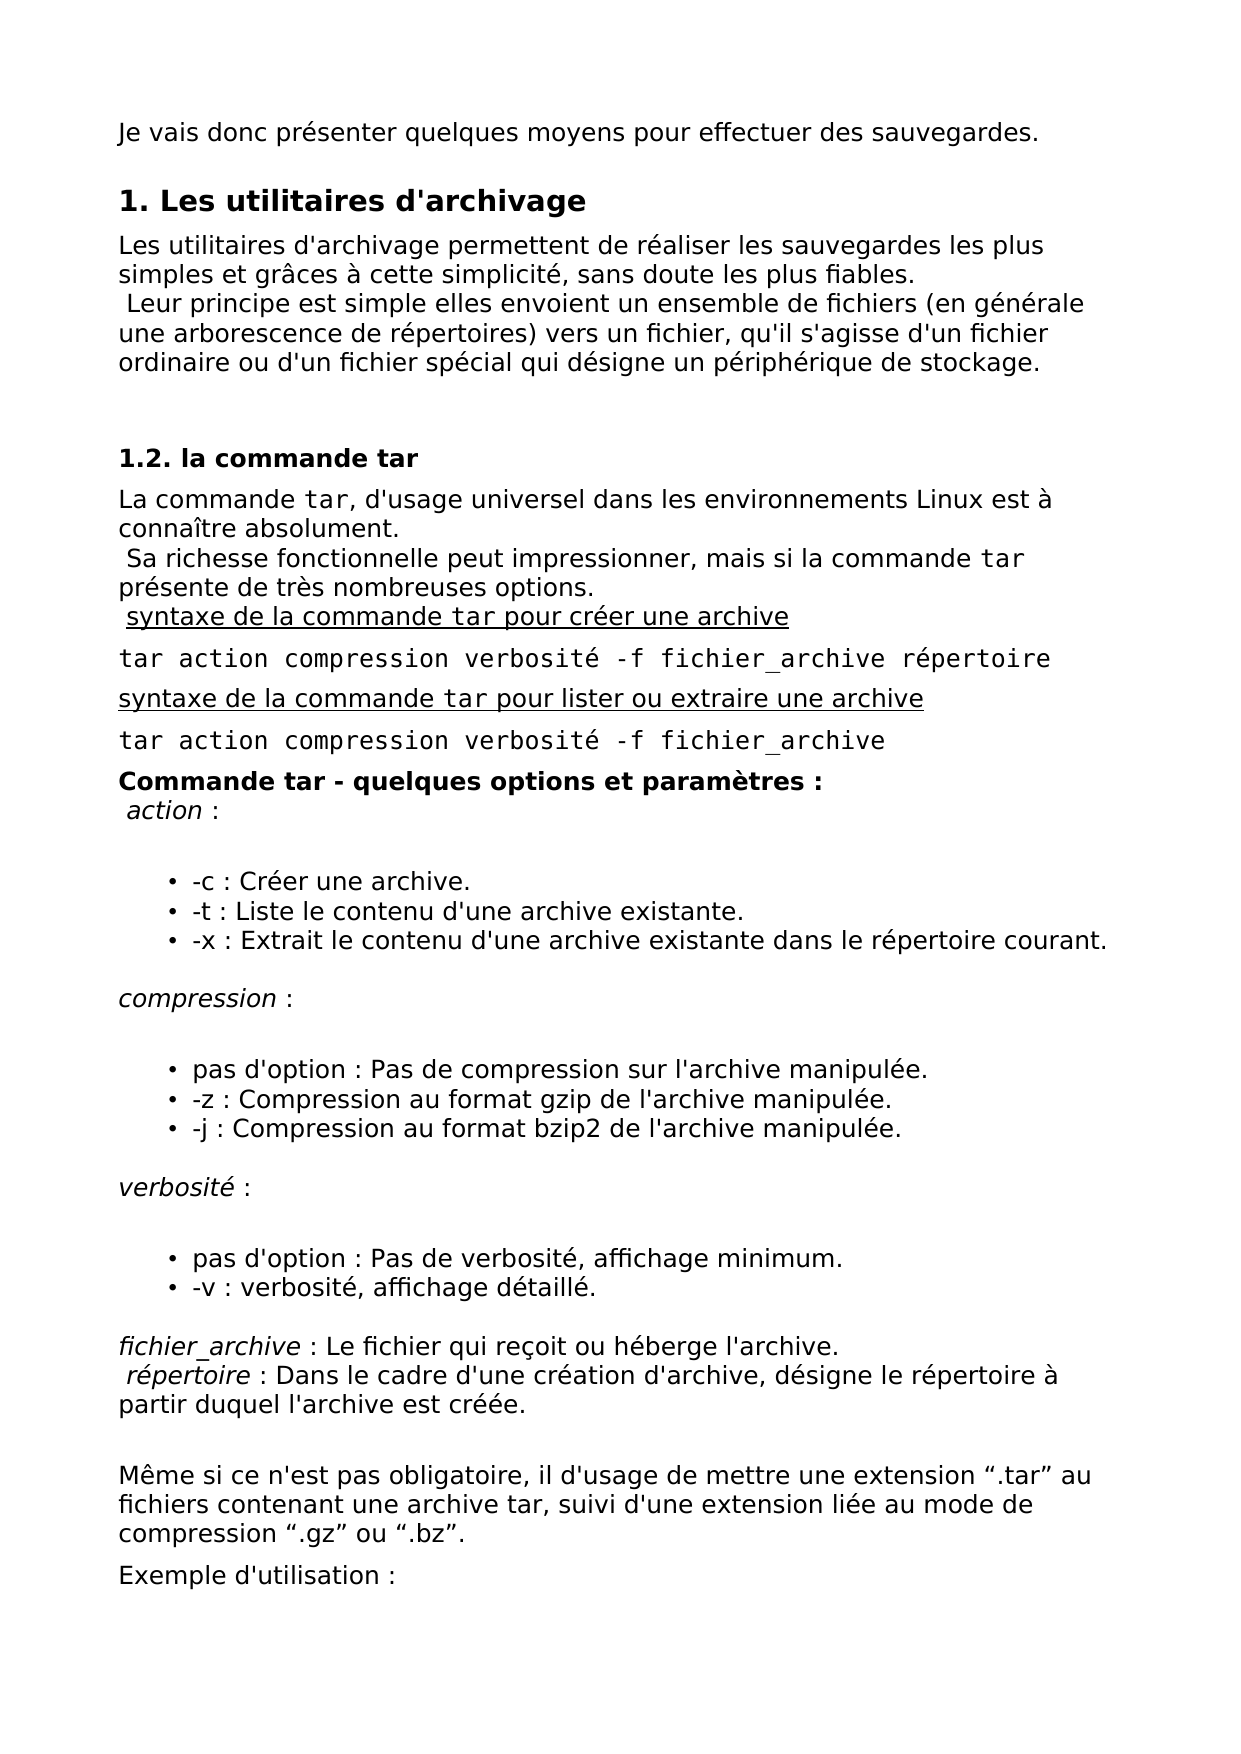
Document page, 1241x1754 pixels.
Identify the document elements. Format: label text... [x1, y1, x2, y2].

subtitle 1. Les utilitaires d'archivage [118, 185, 1122, 219]
text Exemple d'utilisation : [118, 1561, 1122, 1619]
text tar action compression verbosité -f fichier_archive répertoire [118, 644, 1122, 673]
text Même si ce n'est pas obligatoire, il d'usage de mettre une extension “.tar” au fichiers contenant une archive tar, suivi d'une extension liée au mode de compression “.gz” ou “.bz”. [118, 1461, 1122, 1548]
text La commande tar, d'usage universel dans les environnements Linux est à connaître absolument. Sa richesse fonctionnelle peut impressionner, mais si la commande tar présente de très nombreuses options. syntaxe de la commande tar pour créer une archive [118, 485, 1122, 631]
list -c : Créer une archive. [177, 868, 1122, 897]
list pas d'option : Pas de compression sur l'archive manipulée. [177, 1056, 1122, 1085]
text tar action compression verbosité -f fichier_archive [118, 726, 1122, 756]
text Je vais donc présenter quelques moyens pour effectuer des sauvegardes. [118, 118, 1122, 147]
text Commande tar - quelques options et paramètres : action : [118, 767, 1122, 826]
list -j : Compression au format bzip2 de l'archive manipulée. [177, 1114, 1122, 1143]
list -t : Liste le contenu d'une archive existante. [177, 897, 1122, 926]
list pas d'option : Pas de verbosité, affichage minimum. [177, 1244, 1122, 1273]
text compression : [118, 984, 1122, 1014]
text Les utilitaires d'archivage permettent de réaliser les sauvegardes les plus simples et grâces à cette simplicité, sans doute les plus fiables. Leur principe est simple elles envoient un ensemble de fichiers (en générale une arborescence de répertoires) vers un fichier, qu'il s'agisse d'un fichier ordinaire ou d'un fichier spécial qui désigne un périphérique de stockage. [118, 231, 1122, 406]
subtitle 1.2. la commande tar [118, 444, 1122, 473]
text syntaxe de la commande tar pour lister ou extraire une archive [118, 685, 1122, 714]
text fichier_archive : Le fichier qui reçoit ou héberge l'archive. répertoire : Dans le cadre d'une création d'archive, désigne le répertoire à partir duquel l'archive est créée. [118, 1332, 1122, 1448]
text verbosité : [118, 1173, 1122, 1202]
list -v : verbosité, affichage détaillé. [177, 1273, 1122, 1302]
list -x : Extrait le contenu d'une archive existante dans le répertoire courant. [177, 926, 1122, 955]
list -z : Compression au format gzip de l'archive manipulée. [177, 1085, 1122, 1114]
